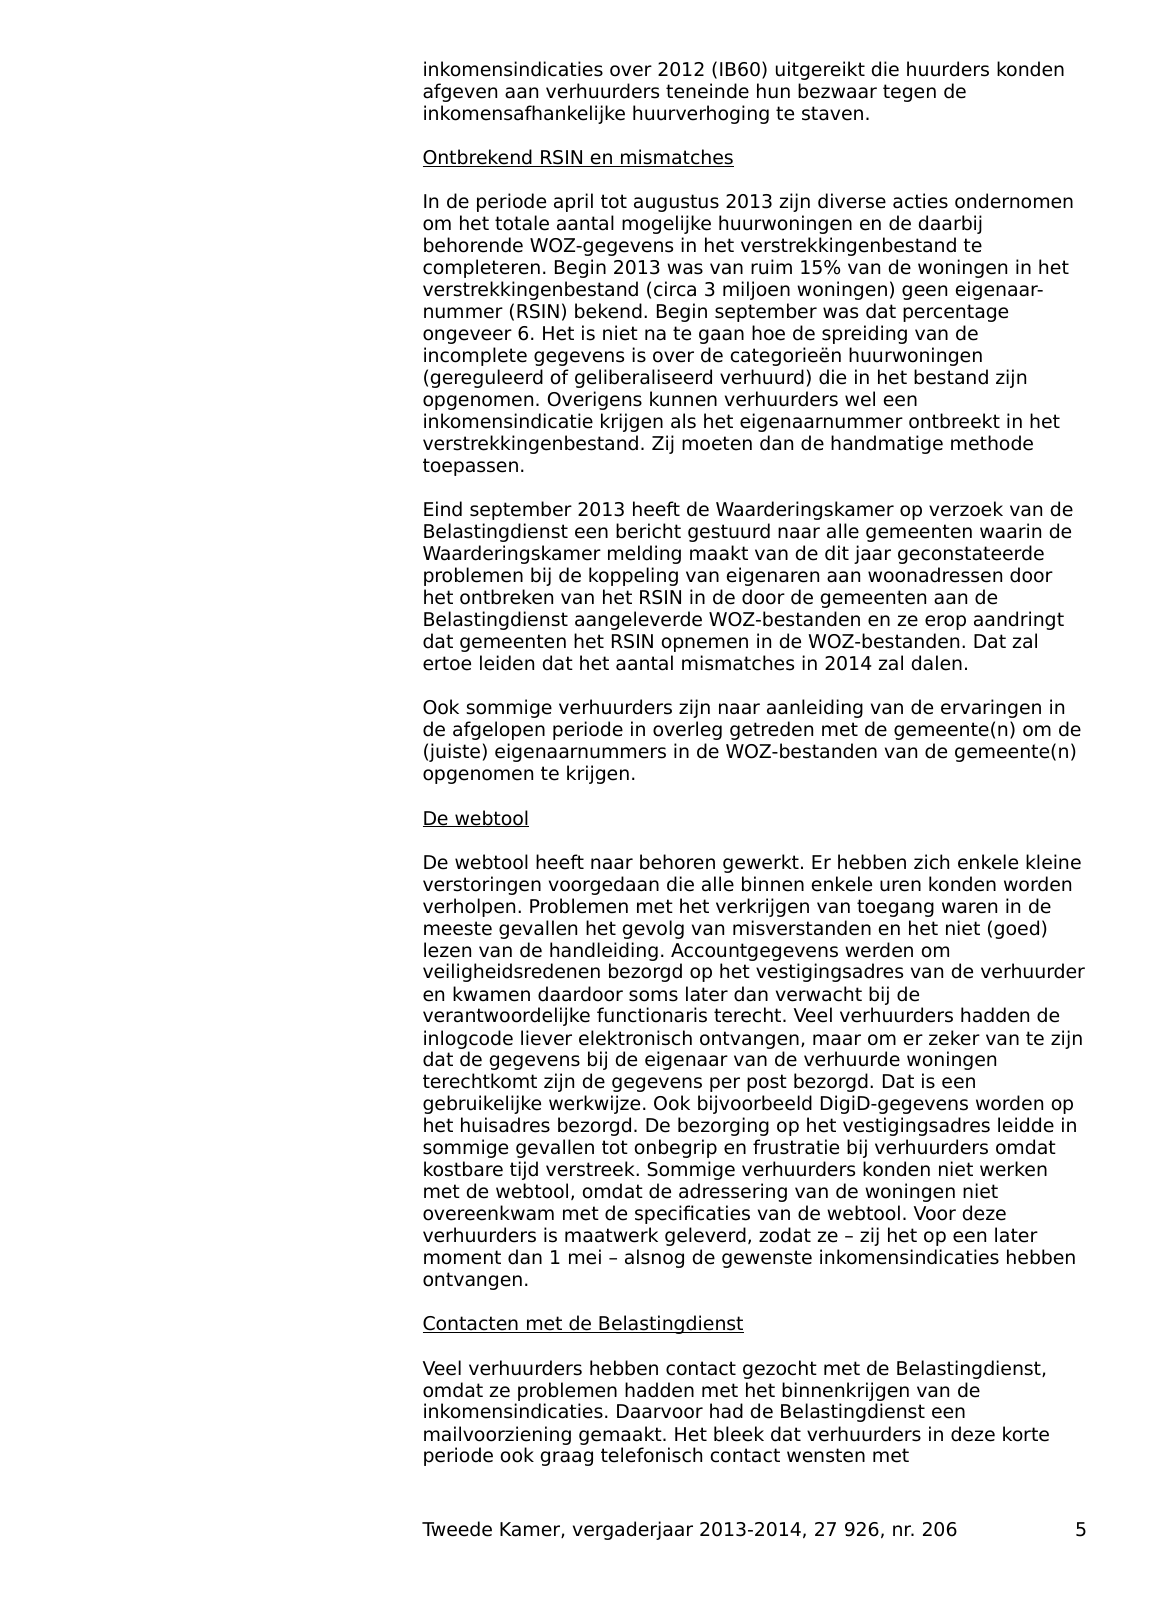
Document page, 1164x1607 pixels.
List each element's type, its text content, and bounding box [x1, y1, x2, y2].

subtitle Contacten met de Belastingdienst [422, 1313, 1087, 1335]
text Eind september 2013 heeft de Waarderingskamer op verzoek van de Belastingdienst een bericht gestuurd naar alle gemeenten waarin de Waarderingskamer melding maakt van de dit jaar geconstateerde problemen bij de koppeling van eigenaren aan woonadressen door het ontbreken van het RSIN in de door de gemeenten aan de Belastingdienst aangeleverde WOZ-bestanden en ze erop aandringt dat gemeenten het RSIN opnemen in de WOZ-bestanden. Dat zal ertoe leiden dat het aantal mismatches in 2014 zal dalen. [422, 499, 1087, 675]
text In de periode april tot augustus 2013 zijn diverse acties ondernomen om het totale aantal mogelijke huurwoningen en de daarbij behorende WOZ-gegevens in het verstrekkingenbestand te completeren. Begin 2013 was van ruim 15% van de woningen in het verstrekkingenbestand (circa 3 miljoen woningen) geen eigenaar-nummer (RSIN) bekend. Begin september was dat percentage ongeveer 6. Het is niet na te gaan hoe de spreiding van de incomplete gegevens is over de categorieën huurwoningen (gereguleerd of geliberaliseerd verhuurd) die in het bestand zijn opgenomen. Overigens kunnen verhuurders wel een inkomensindicatie krijgen als het eigenaarnummer ontbreekt in het verstrekkingenbestand. Zij moeten dan de handmatige methode toepassen. [422, 191, 1087, 477]
subtitle Ontbrekend RSIN en mismatches [422, 147, 1087, 169]
text Veel verhuurders hebben contact gezocht met de Belastingdienst, omdat ze problemen hadden met het binnenkrijgen van de inkomensindicaties. Daarvoor had de Belastingdienst een mailvoorziening gemaakt. Het bleek dat verhuurders in deze korte periode ook graag telefonisch contact wensten met [422, 1357, 1087, 1467]
text Ook sommige verhuurders zijn naar aanleiding van de ervaringen in de afgelopen periode in overleg getreden met de gemeente(n) om de (juiste) eigenaarnummers in de WOZ-bestanden van de gemeente(n) opgenomen te krijgen. [422, 697, 1087, 785]
text De webtool heeft naar behoren gewerkt. Er hebben zich enkele kleine verstoringen voorgedaan die alle binnen enkele uren konden worden verholpen. Problemen met het verkrijgen van toegang waren in de meeste gevallen het gevolg van misverstanden en het niet (goed) lezen van de handleiding. Accountgegevens werden om veiligheidsredenen bezorgd op het vestigingsadres van de verhuurder en kwamen daardoor soms later dan verwacht bij de verantwoordelijke functionaris terecht. Veel verhuurders hadden de inlogcode liever elektronisch ontvangen, maar om er zeker van te zijn dat de gegevens bij de eigenaar van de verhuurde woningen terechtkomt zijn de gegevens per post bezorgd. Dat is een gebruikelijke werkwijze. Ook bijvoorbeeld DigiD-gegevens worden op het huisadres bezorgd. De bezorging op het vestigingsadres leidde in sommige gevallen tot onbegrip en frustratie bij verhuurders omdat kostbare tijd verstreek. Sommige verhuurders konden niet werken met de webtool, omdat de adressering van de woningen niet overeenkwam met de specificaties van de webtool. Voor deze verhuurders is maatwerk geleverd, zodat ze – zij het op een later moment dan 1 mei – alsnog de gewenste inkomensindicaties hebben ontvangen. [422, 852, 1087, 1291]
text inkomensindicaties over 2012 (IB60) uitgereikt die huurders konden afgeven aan verhuurders teneinde hun bezwaar tegen de inkomensafhankelijke huurverhoging te staven. [422, 59, 1087, 125]
subtitle De webtool [422, 807, 1087, 829]
